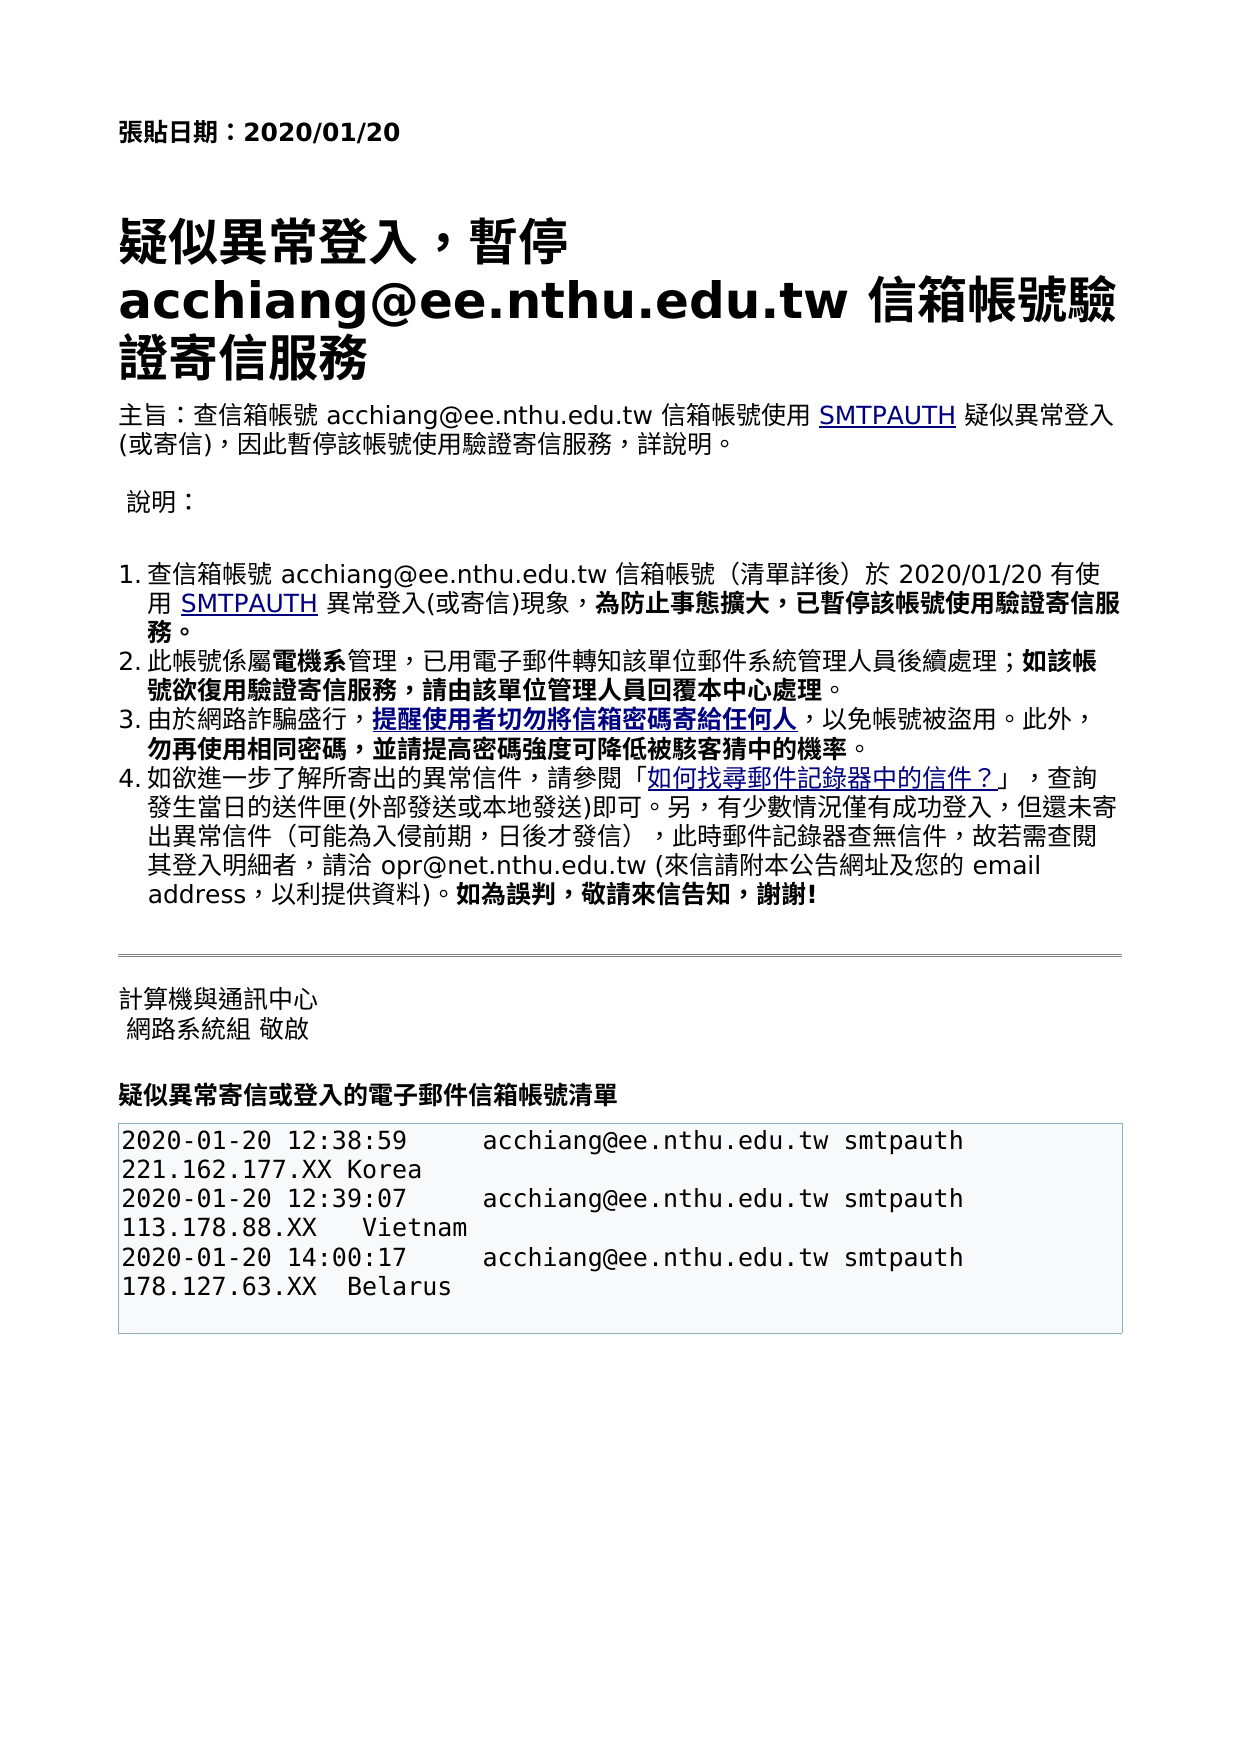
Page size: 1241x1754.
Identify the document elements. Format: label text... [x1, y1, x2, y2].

subtitle 疑似異常寄信或登入的電子郵件信箱帳號清單 [118, 1081, 1122, 1111]
list 此帳號係屬電機系管理，已用電子郵件轉知該單位郵件系統管理人員後續處理；如該帳號欲復用驗證寄信服務，請由該單位管理人員回覆本中心處理。 [118, 647, 1122, 706]
list 如欲進一步了解所寄出的異常信件，請參閱「如何找尋郵件記錄器中的信件？」，查詢發生當日的送件匣(外部發送或本地發送)即可。另，有少數情況僅有成功登入，但還未寄出異常信件（可能為入侵前期，日後才發信），此時郵件記錄器查無信件，故若需查閱其登入明細者，請洽 opr@net.nthu.edu.tw (來信請附本公告網址及您的 email address，以利提供資料)。如為誤判，敬請來信告知，謝謝! [118, 764, 1122, 910]
list 查信箱帳號 acchiang@ee.nthu.edu.tw 信箱帳號（清單詳後）於 2020/01/20 有使用 SMTPAUTH 異常登入(或寄信)現象，為防止事態擴大，已暫停該帳號使用驗證寄信服務。 [118, 560, 1122, 647]
list 由於網路詐騙盛行，提醒使用者切勿將信箱密碼寄給任何人，以免帳號被盜用。此外，勿再使用相同密碼，並請提高密碼強度可降低被駭客猜中的機率。 [118, 706, 1122, 764]
text 2020-01-20 12:38:59 acchiang@ee.nthu.edu.tw smtpauth 221.162.177.XX Korea 2020-01-20 12:39:07 acchiang@ee.nthu.edu.tw smtpauth 113.178.88.XX Vietnam 2020-01-20 14:00:17 acchiang@ee.nthu.edu.tw smtpauth 178.127.63.XX Belarus [119, 1124, 1122, 1333]
text 計算機與通訊中心 網路系統組 敬啟 [118, 986, 1122, 1044]
text 主旨：查信箱帳號 acchiang@ee.nthu.edu.tw 信箱帳號使用 SMTPAUTH 疑似異常登入(或寄信)，因此暫停該帳號使用驗證寄信服務，詳說明。 說明： [118, 401, 1122, 518]
subtitle 疑似異常登入，暫停 acchiang@ee.nthu.edu.tw 信箱帳號驗證寄信服務 [118, 214, 1122, 389]
text 張貼日期：2020/01/20 [118, 118, 1122, 176]
